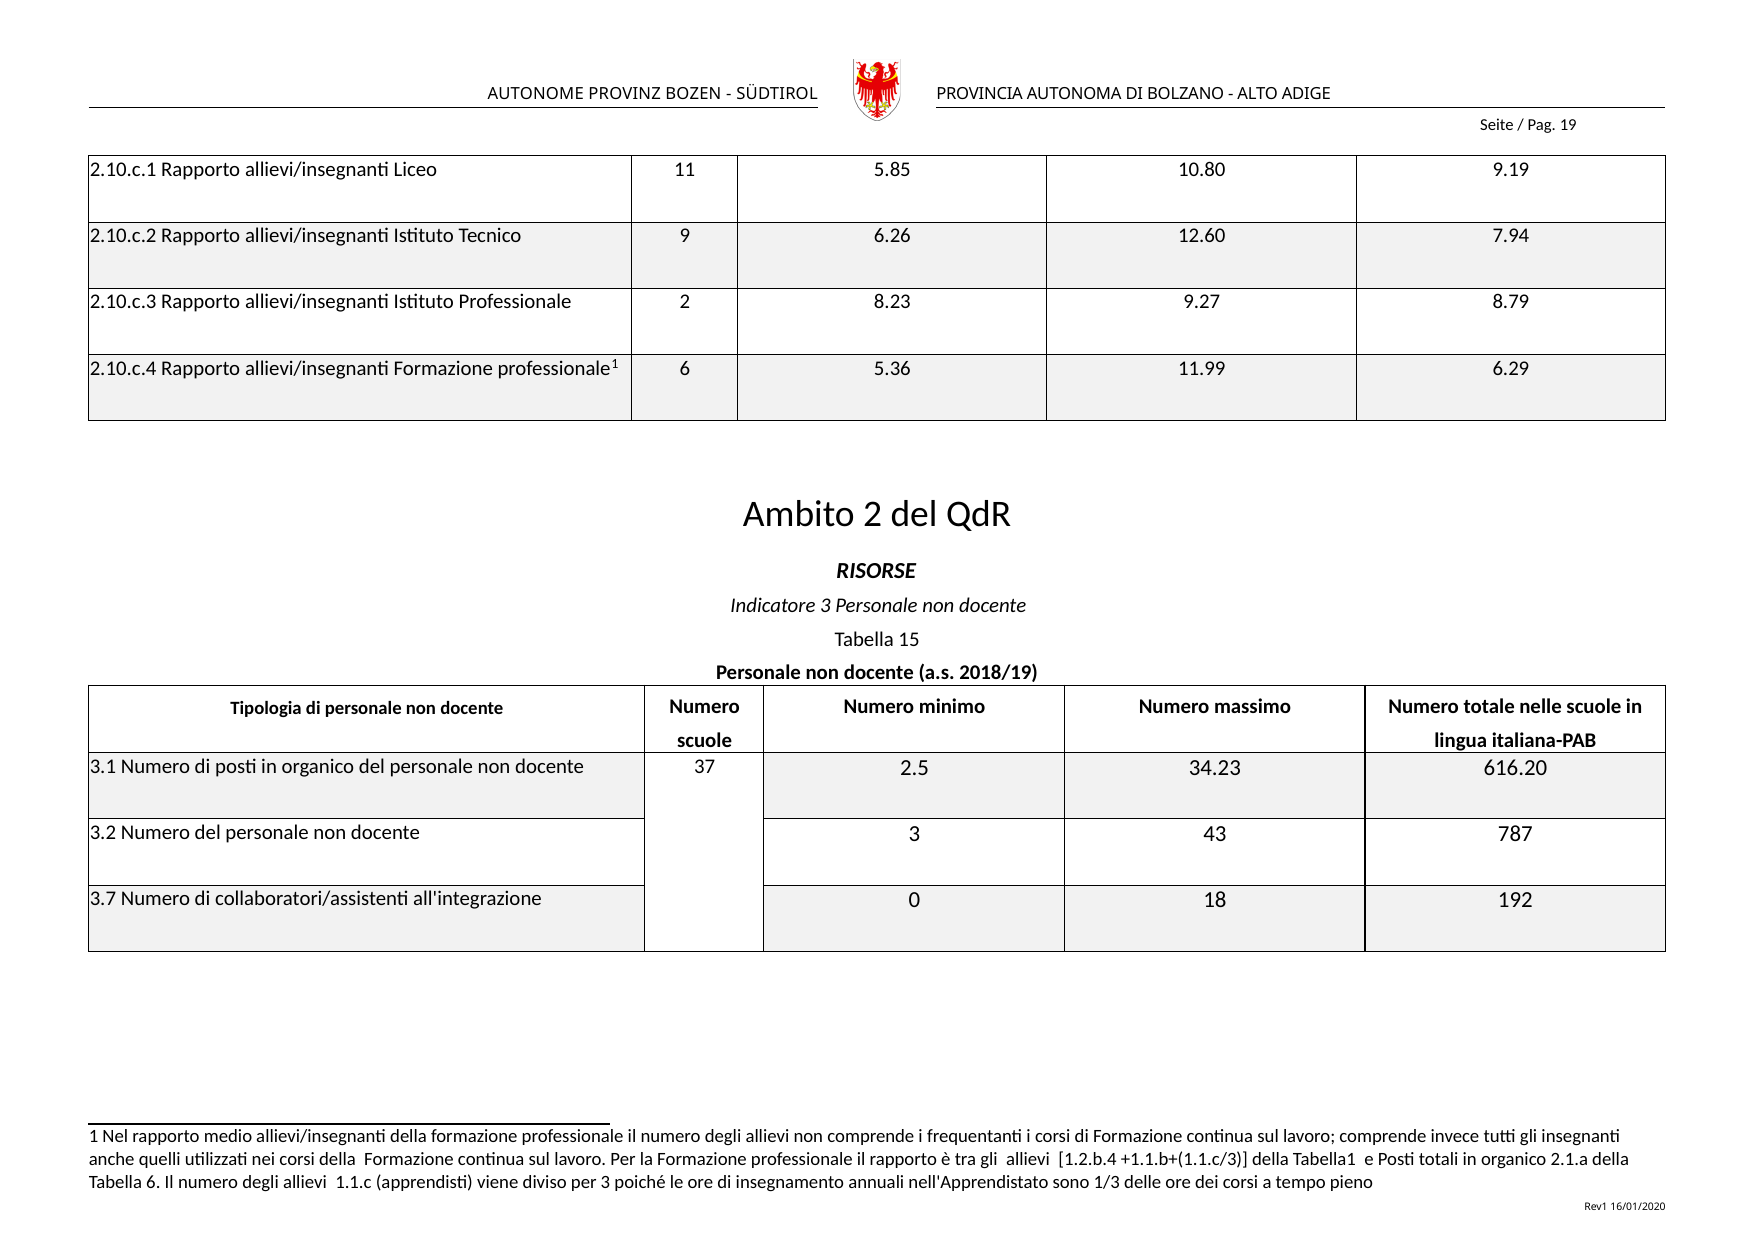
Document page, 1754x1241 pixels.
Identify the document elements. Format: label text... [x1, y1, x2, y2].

table_cell 11.99 [1047, 355, 1356, 420]
table_cell Numero scuole [645, 686, 763, 752]
table_cell 3 [764, 819, 1064, 884]
table_cell 37 [645, 753, 763, 951]
table_cell 2.5 [764, 753, 1064, 818]
table_cell 0 [764, 886, 1064, 951]
table_cell 8.79 [1357, 289, 1665, 354]
table_cell Numero minimo [764, 686, 1064, 752]
table_cell 12.60 [1047, 223, 1356, 288]
table_cell 10.80 [1047, 156, 1356, 222]
table_cell 787 [1366, 819, 1665, 884]
table_cell 3.2 Numero del personale non docente [89, 819, 644, 884]
table_cell 2.10.c.3 Rapporto allievi/insegnanti Istituto Professionale [89, 289, 631, 354]
table_cell Numero totale nelle scuole in lingua italiana-PAB [1366, 686, 1665, 752]
table_cell 9.27 [1047, 289, 1356, 354]
table_cell 2.10.c.2 Rapporto allievi/insegnanti Istituto Tecnico [89, 223, 631, 288]
table_cell 5.36 [738, 355, 1046, 420]
table_cell 18 [1065, 886, 1364, 951]
table_cell Numero massimo [1065, 686, 1364, 752]
table_cell 2.10.c.1 Rapporto allievi/insegnanti Liceo [89, 156, 631, 222]
table_cell 192 [1366, 886, 1665, 951]
table_cell 5.85 [738, 156, 1046, 222]
table_cell 6.26 [738, 223, 1046, 288]
table_cell 2.10.c.4 Rapporto allievi/insegnanti Formazione professionale [89, 355, 631, 420]
table_cell 8.23 [738, 289, 1046, 354]
table_cell 7.94 [1357, 223, 1665, 288]
table_cell 11 [632, 156, 737, 222]
table_cell 3.7 Numero di collaboratori/assistenti all'integrazione [89, 886, 644, 951]
table_cell 9 [632, 223, 737, 288]
table_cell 6 [632, 355, 737, 420]
table_cell 3.1 Numero di posti in organico del personale non docente [89, 753, 644, 818]
table_cell Tipologia di personale non docente [89, 686, 644, 752]
table_cell 34.23 [1065, 753, 1364, 818]
table_cell 2 [632, 289, 737, 354]
table_header Ambito 2 del QdR RISORSE Indicatore 3 Personale non docente Tabella 15 Personale non docente (a.s. 2018/19) [89, 490, 1665, 684]
table_cell 616.20 [1366, 753, 1665, 818]
table_cell 6.29 [1357, 355, 1665, 420]
table_cell 9.19 [1357, 156, 1665, 222]
table_cell 43 [1065, 819, 1364, 884]
